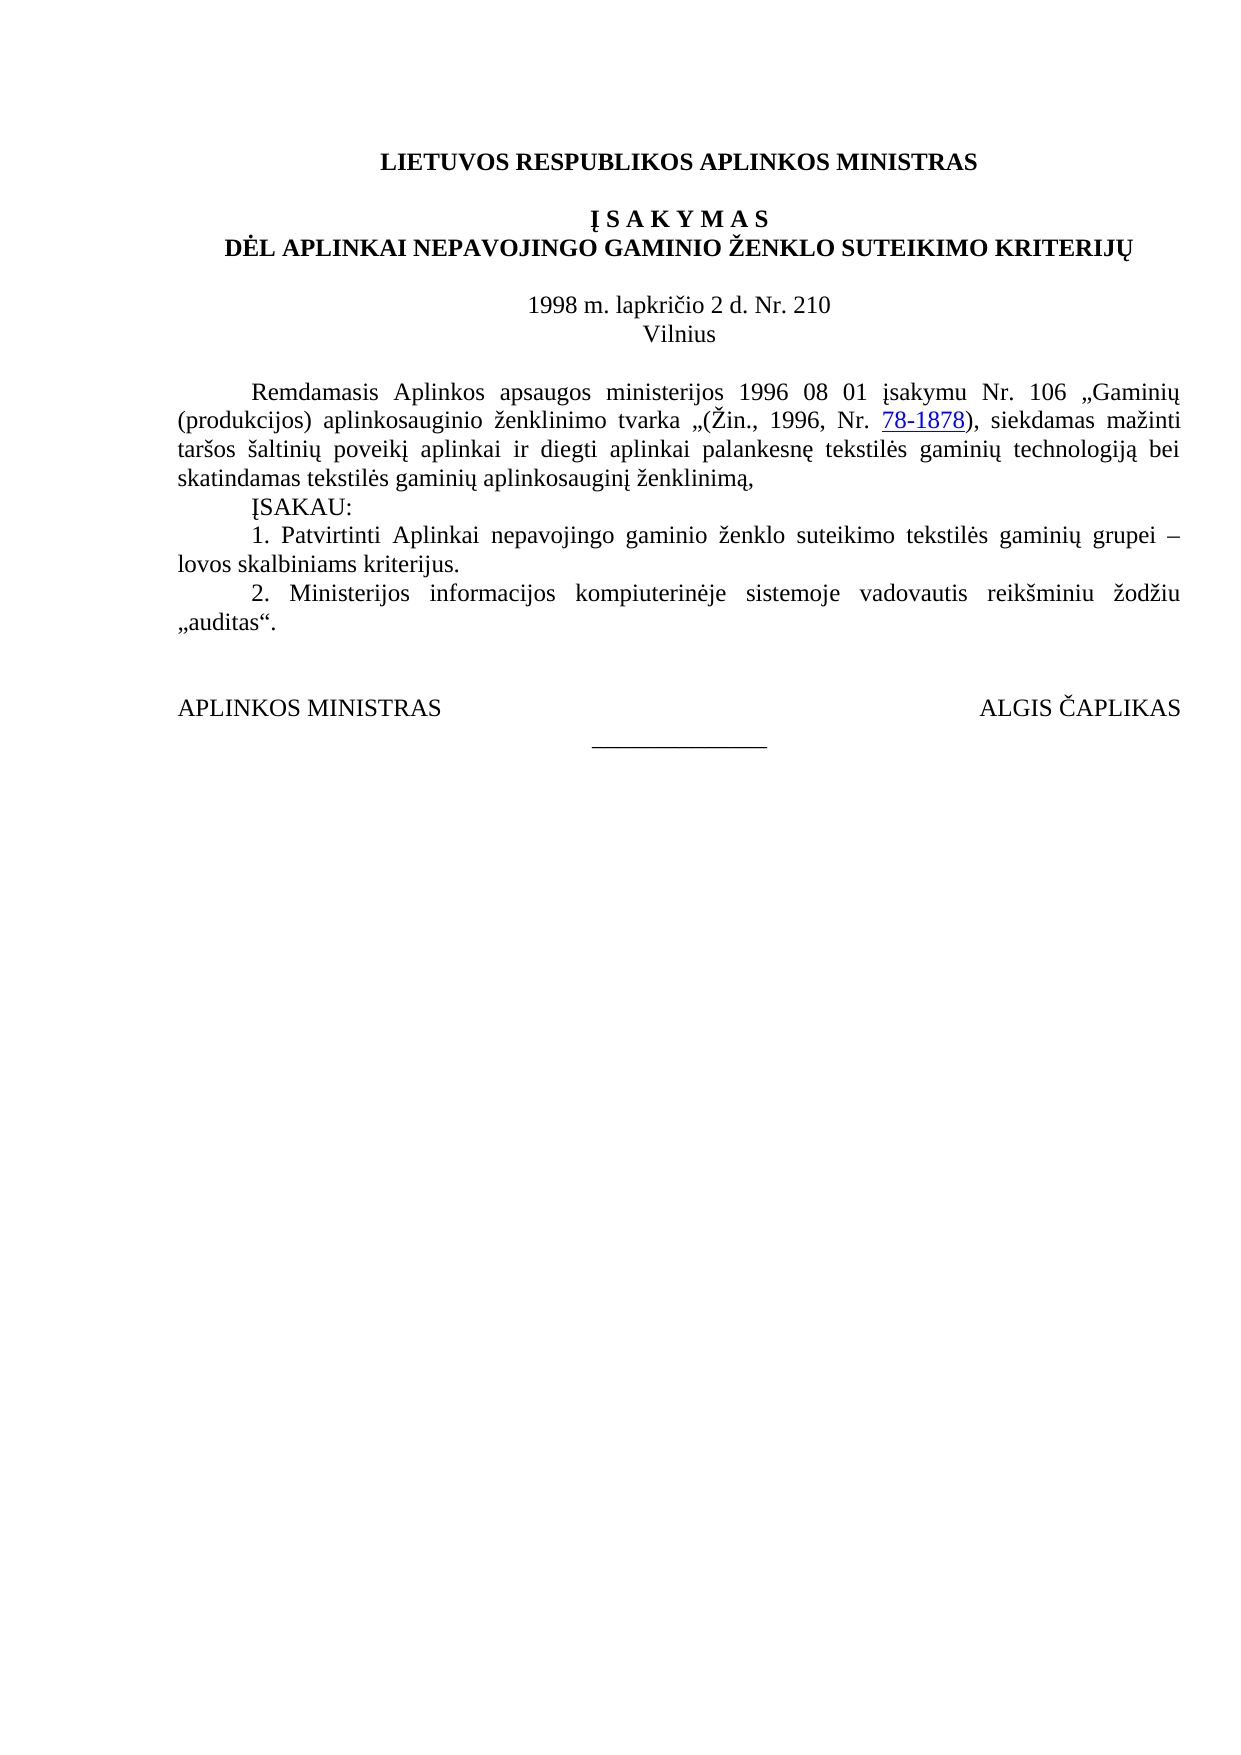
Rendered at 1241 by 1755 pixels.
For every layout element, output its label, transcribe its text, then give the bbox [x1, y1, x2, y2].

text Vilnius [177, 319, 1181, 348]
text Aplinkos Ministras Algis Čaplikas [177, 693, 1181, 722]
text LIETUVOS RESPUBLIKOS APLINKOS MINISTRAS [177, 147, 1181, 176]
text 1998 m. lapkričio 2 d. Nr. 210 [177, 291, 1181, 319]
text Remdamasis Aplinkos apsaugos ministerijos 1996 08 01 įsakymu Nr. 106 „Gaminių (produkcijos) aplinkosauginio ženklinimo tvarka „(Žin., 1996, Nr. 78-1878), siekdamas mažinti taršos šaltinių poveikį aplinkai ir diegti aplinkai palankesnę tekstilės gaminių technologiją bei skatindamas tekstilės gaminių aplinkosauginį ženklinimą, [177, 377, 1181, 492]
text Į S A K Y M A S [177, 204, 1181, 233]
text ĮSAKAU: [177, 492, 1181, 521]
text 2. Ministerijos informacijos kompiuterinėje sistemoje vadovautis reikšminiu žodžiu „auditas“. [177, 578, 1181, 636]
text ______________ [177, 722, 1181, 751]
text 1. Patvirtinti Aplinkai nepavojingo gaminio ženklo suteikimo tekstilės gaminių grupei – lovos skalbiniams kriterijus. [177, 521, 1181, 578]
text DĖL APLINKAI NEPAVOJINGO GAMINIO ŽENKLO SUTEIKIMO KRITERIJŲ [177, 233, 1181, 262]
